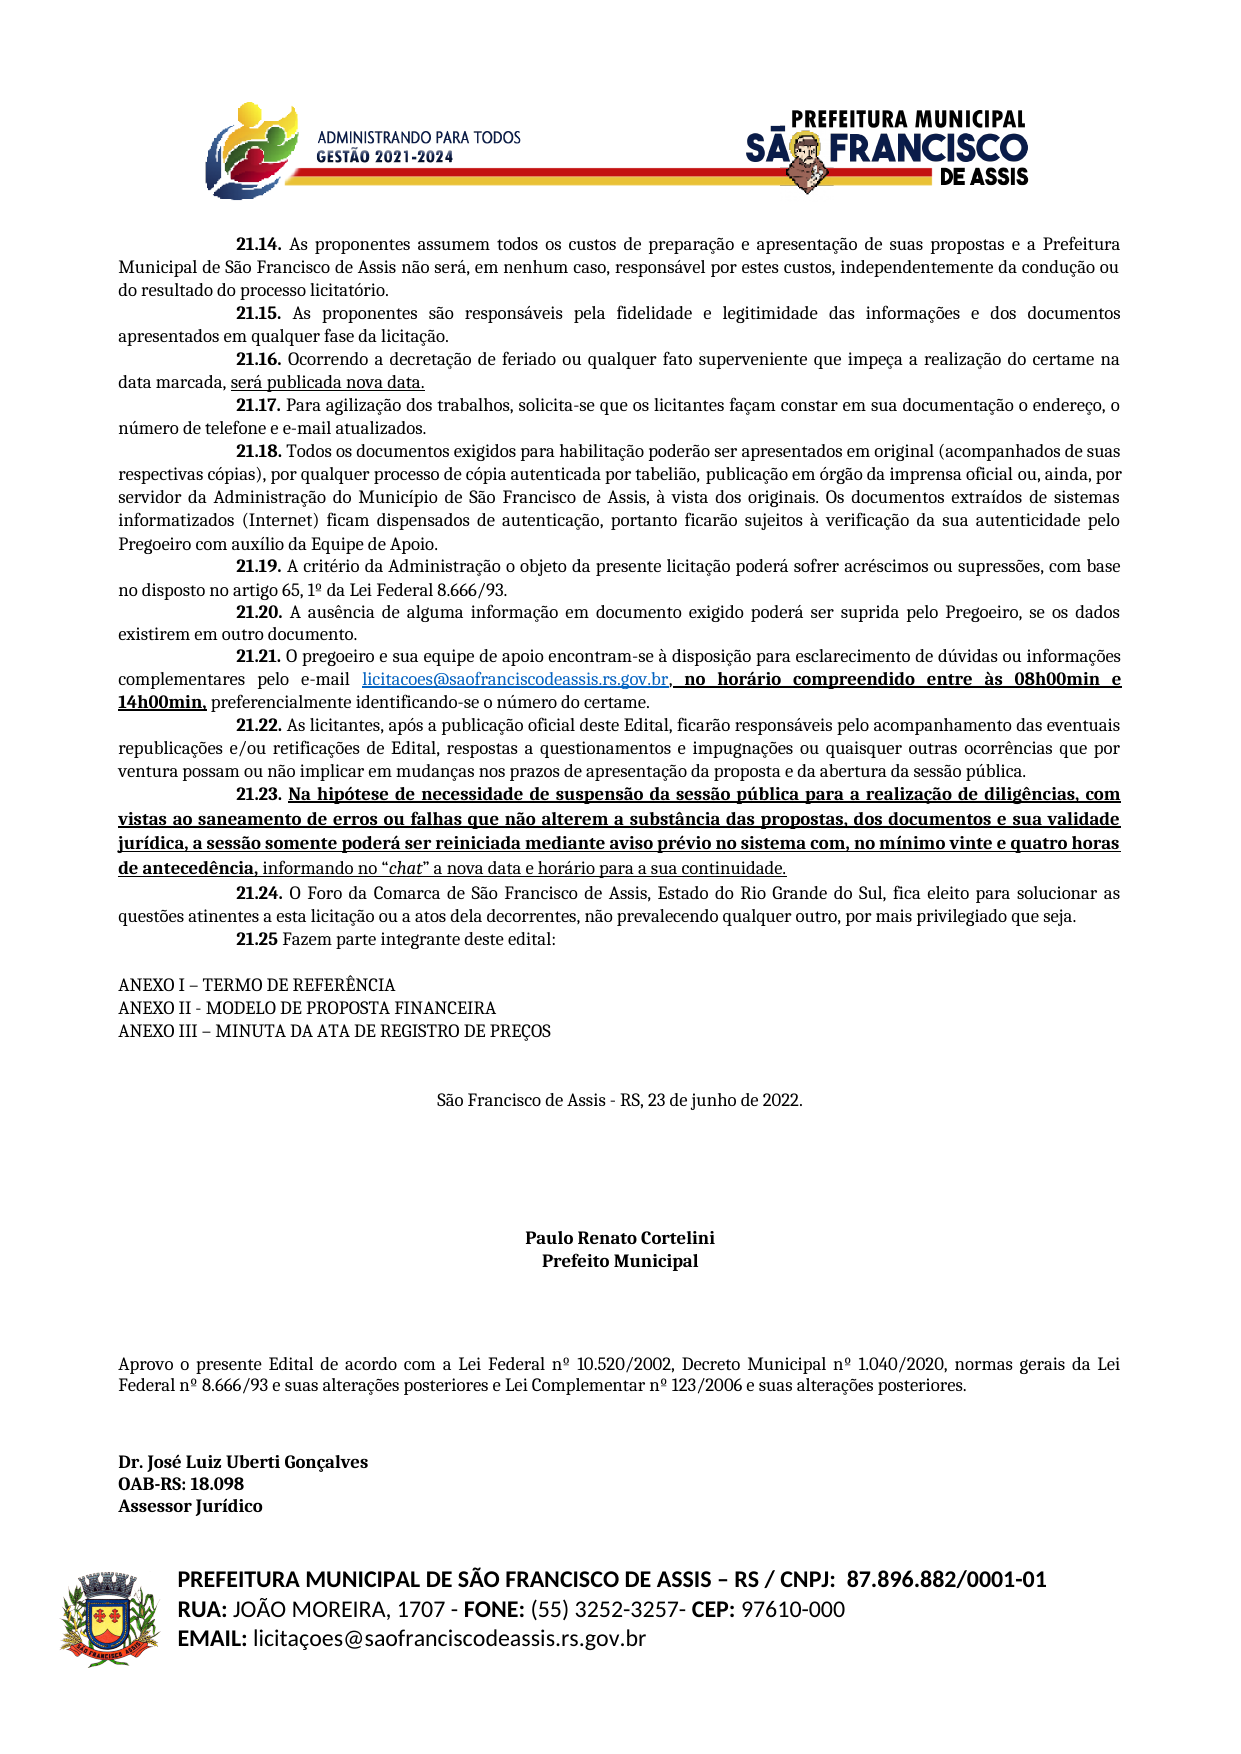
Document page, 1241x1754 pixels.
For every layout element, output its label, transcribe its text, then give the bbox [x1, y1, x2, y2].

text 21.19. A critério da Administração o objeto da presente licitação poderá sofrer acréscimos ou supressões, com base no disposto no artigo 65, 1º da Lei Federal 8.666/93. [118, 556, 1122, 601]
text ANEXO III – MINUTA DA ATA DE REGISTRO DE PREÇOS [118, 1021, 1122, 1042]
text Aprovo o presente Edital de acordo com a Lei Federal nº 10.520/2002, Decreto Municipal nº 1.040/2020, normas gerais da Lei Federal nº 8.666/93 e suas alterações posteriores e Lei Complementar nº 123/2006 e suas alterações posteriores. [118, 1353, 1122, 1396]
text 21.24. O Foro da Comarca de São Francisco de Assis, Estado do Rio Grande do Sul, fica eleito para solucionar as questões atinentes a esta licitação ou a atos dela decorrentes, não prevalecendo qualquer outro, por mais privilegiado que seja. [118, 882, 1122, 927]
text ANEXO I – TERMO DE REFERÊNCIA [118, 974, 1122, 996]
text OAB-RS: 18.098 [118, 1473, 1122, 1495]
text 21.25 Fazem parte integrante deste edital: [118, 928, 1122, 950]
text 21.21. O pregoeiro e sua equipe de apoio encontram-se à disposição para esclarecimento de dúvidas ou informações complementares pelo e-mail licitacoes@saofranciscodeassis.rs.gov.br, no horário compreendido entre às 08h00min e 14h00min, preferencialmente identificando-se o número do certame. [118, 645, 1122, 713]
text ANEXO II - MODELO DE PROPOSTA FINANCEIRA [118, 998, 1122, 1019]
text 21.15. As proponentes são responsáveis pela fidelidade e legitimidade das informações e dos documentos apresentados em qualquer fase da licitação. [118, 303, 1122, 347]
text 21.20. A ausência de alguma informação em documento exigido poderá ser suprida pelo Pregoeiro, se os dados existirem em outro documento. [118, 602, 1122, 645]
text 21.23. Na hipótese de necessidade de suspensão da sessão pública para a realização de diligências, com vistas ao saneamento de erros ou falhas que não alterem a substância das propostas, dos documentos e sua validade jurídica, a sessão somente poderá ser reiniciada mediante aviso prévio no sistema com, no mínimo vinte e quatro horas de antecedência, informando no “chat” a nova data e horário para a sua continuidade. [118, 783, 1122, 879]
text Assessor Jurídico [118, 1495, 1122, 1517]
text 21.16. Ocorrendo a decretação de feriado ou qualquer fato superveniente que impeça a realização do certame na data marcada, será publicada nova data. [118, 349, 1122, 393]
text 21.14. As proponentes assumem todos os custos de preparação e apresentação de suas propostas e a Prefeitura Municipal de São Francisco de Assis não será, em nenhum caso, responsável por estes custos, independentemente da condução ou do resultado do processo licitatório. [118, 234, 1122, 301]
text Prefeito Municipal [118, 1251, 1122, 1272]
text 21.18. Todos os documentos exigidos para habilitação poderão ser apresentados em original (acompanhados de suas respectivas cópias), por qualquer processo de cópia autenticada por tabelião, publicação em órgão da imprensa oficial ou, ainda, por servidor da Administração do Município de São Francisco de Assis, à vista dos originais. Os documentos extraídos de sistemas informatizados (Internet) ficam dispensados de autenticação, portanto ficarão sujeitos à verificação da sua autenticidade pelo Pregoeiro com auxílio da Equipe de Apoio. [118, 441, 1122, 554]
text São Francisco de Assis - RS, 23 de junho de 2022. [118, 1090, 1122, 1111]
text Paulo Renato Cortelini [118, 1228, 1122, 1249]
text Dr. José Luiz Uberti Gonçalves [118, 1452, 1122, 1473]
text 21.22. As licitantes, após a publicação oficial deste Edital, ficarão responsáveis pelo acompanhamento das eventuais republicações e/ou retificações de Edital, respostas a questionamentos e impugnações ou quaisquer outras ocorrências que por ventura possam ou não implicar em mudanças nos prazos de apresentação da proposta e da abertura da sessão pública. [118, 714, 1122, 782]
text 21.17. Para agilização dos trabalhos, solicita-se que os licitantes façam constar em sua documentação o endereço, o número de telefone e e-mail atualizados. [118, 395, 1122, 439]
